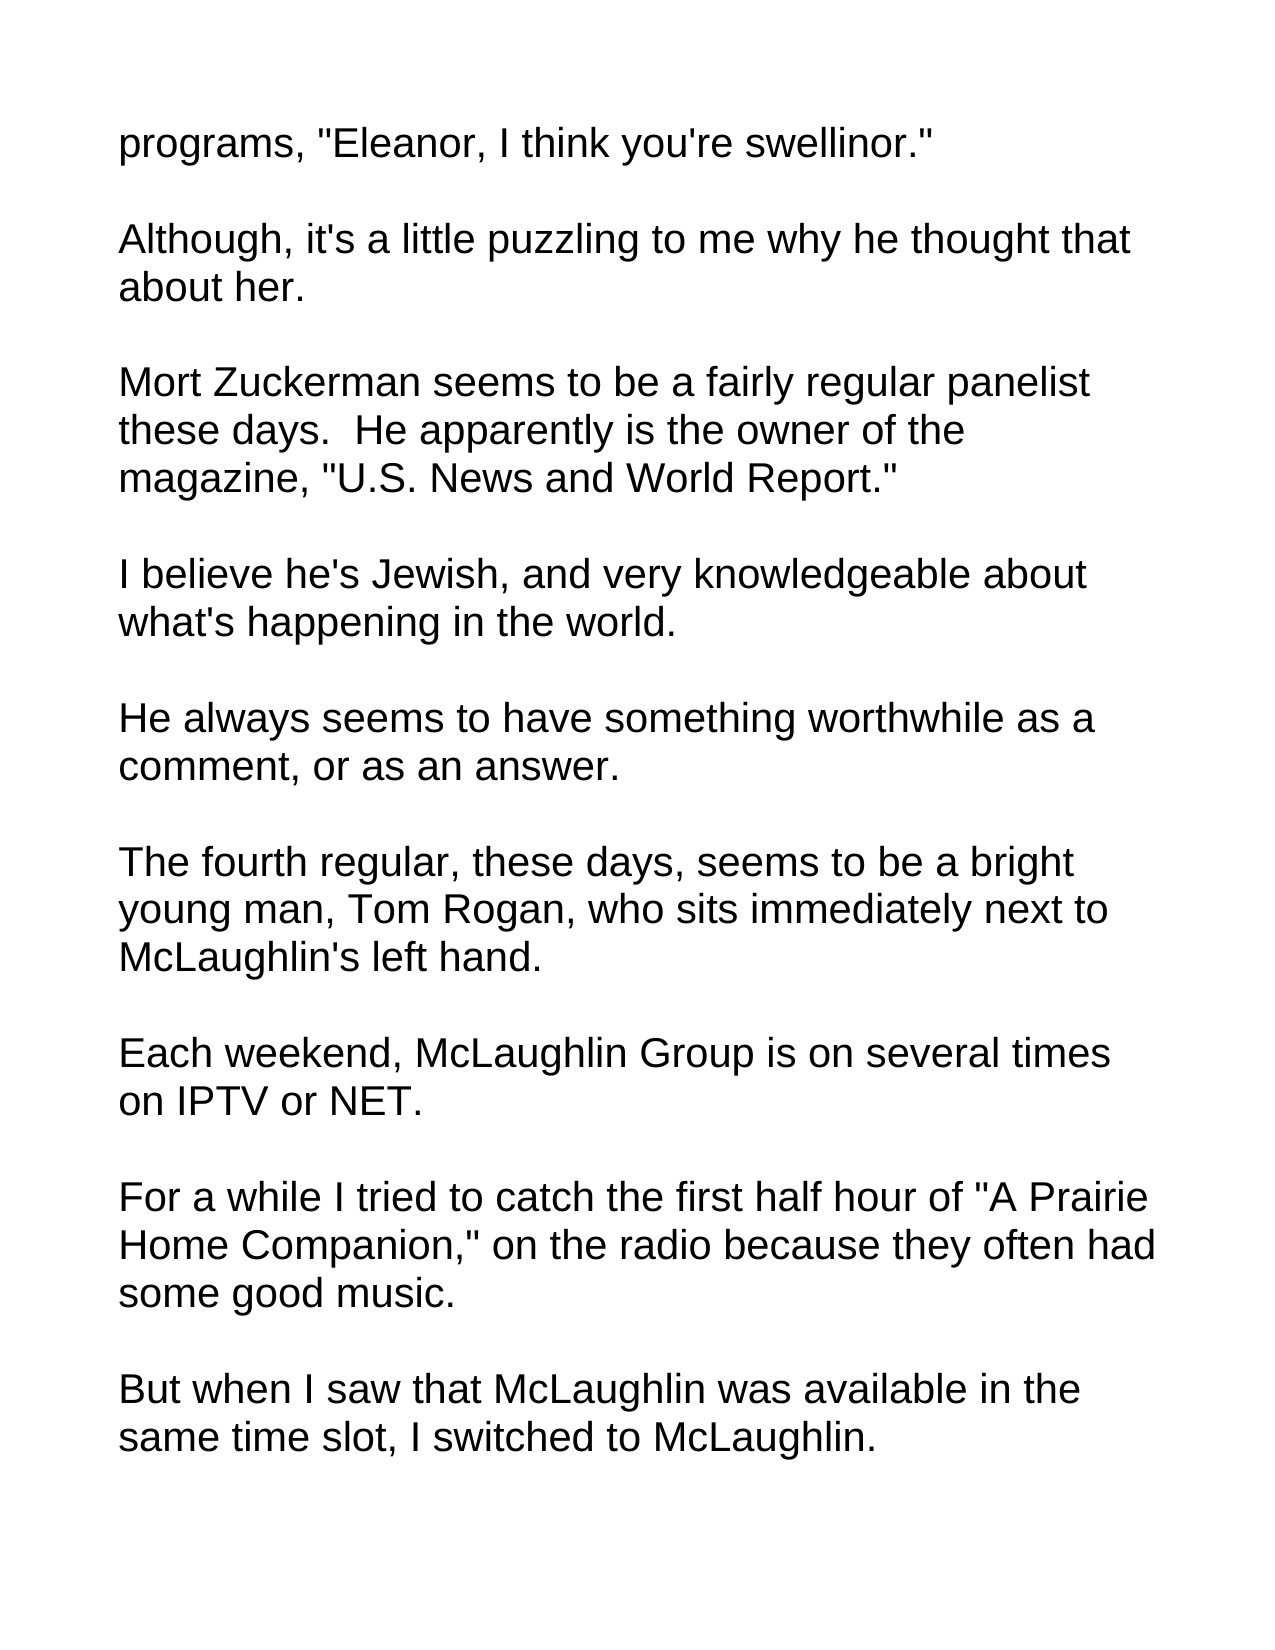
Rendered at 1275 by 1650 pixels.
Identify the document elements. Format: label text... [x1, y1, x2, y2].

text I believe he's Jewish, and very knowledgeable about what's happening in the world. [118, 549, 1157, 645]
text He always seems to have something worthwhile as a comment, or as an answer. [118, 693, 1157, 789]
text Although, it's a little puzzling to me why he thought that about her. [118, 214, 1157, 310]
text Each weekend, McLaughlin Group is on several times on IPTV or NET. [118, 1028, 1157, 1124]
text For a while I tried to catch the first half hour of "A Prairie Home Companion," on the radio because they often had some good music. [118, 1172, 1157, 1316]
text The fourth regular, these days, seems to be a bright young man, Tom Rogan, who sits immediately next to McLaughlin's left hand. [118, 837, 1157, 981]
text Mort Zuckerman seems to be a fairly regular panelist these days. He apparently is the owner of the magazine, "U.S. News and World Report." [118, 358, 1157, 501]
text programs, "Eleanor, I think you're swellinor." [118, 118, 1157, 166]
text But when I saw that McLaughlin was available in the same time slot, I switched to McLaughlin. [118, 1364, 1157, 1460]
